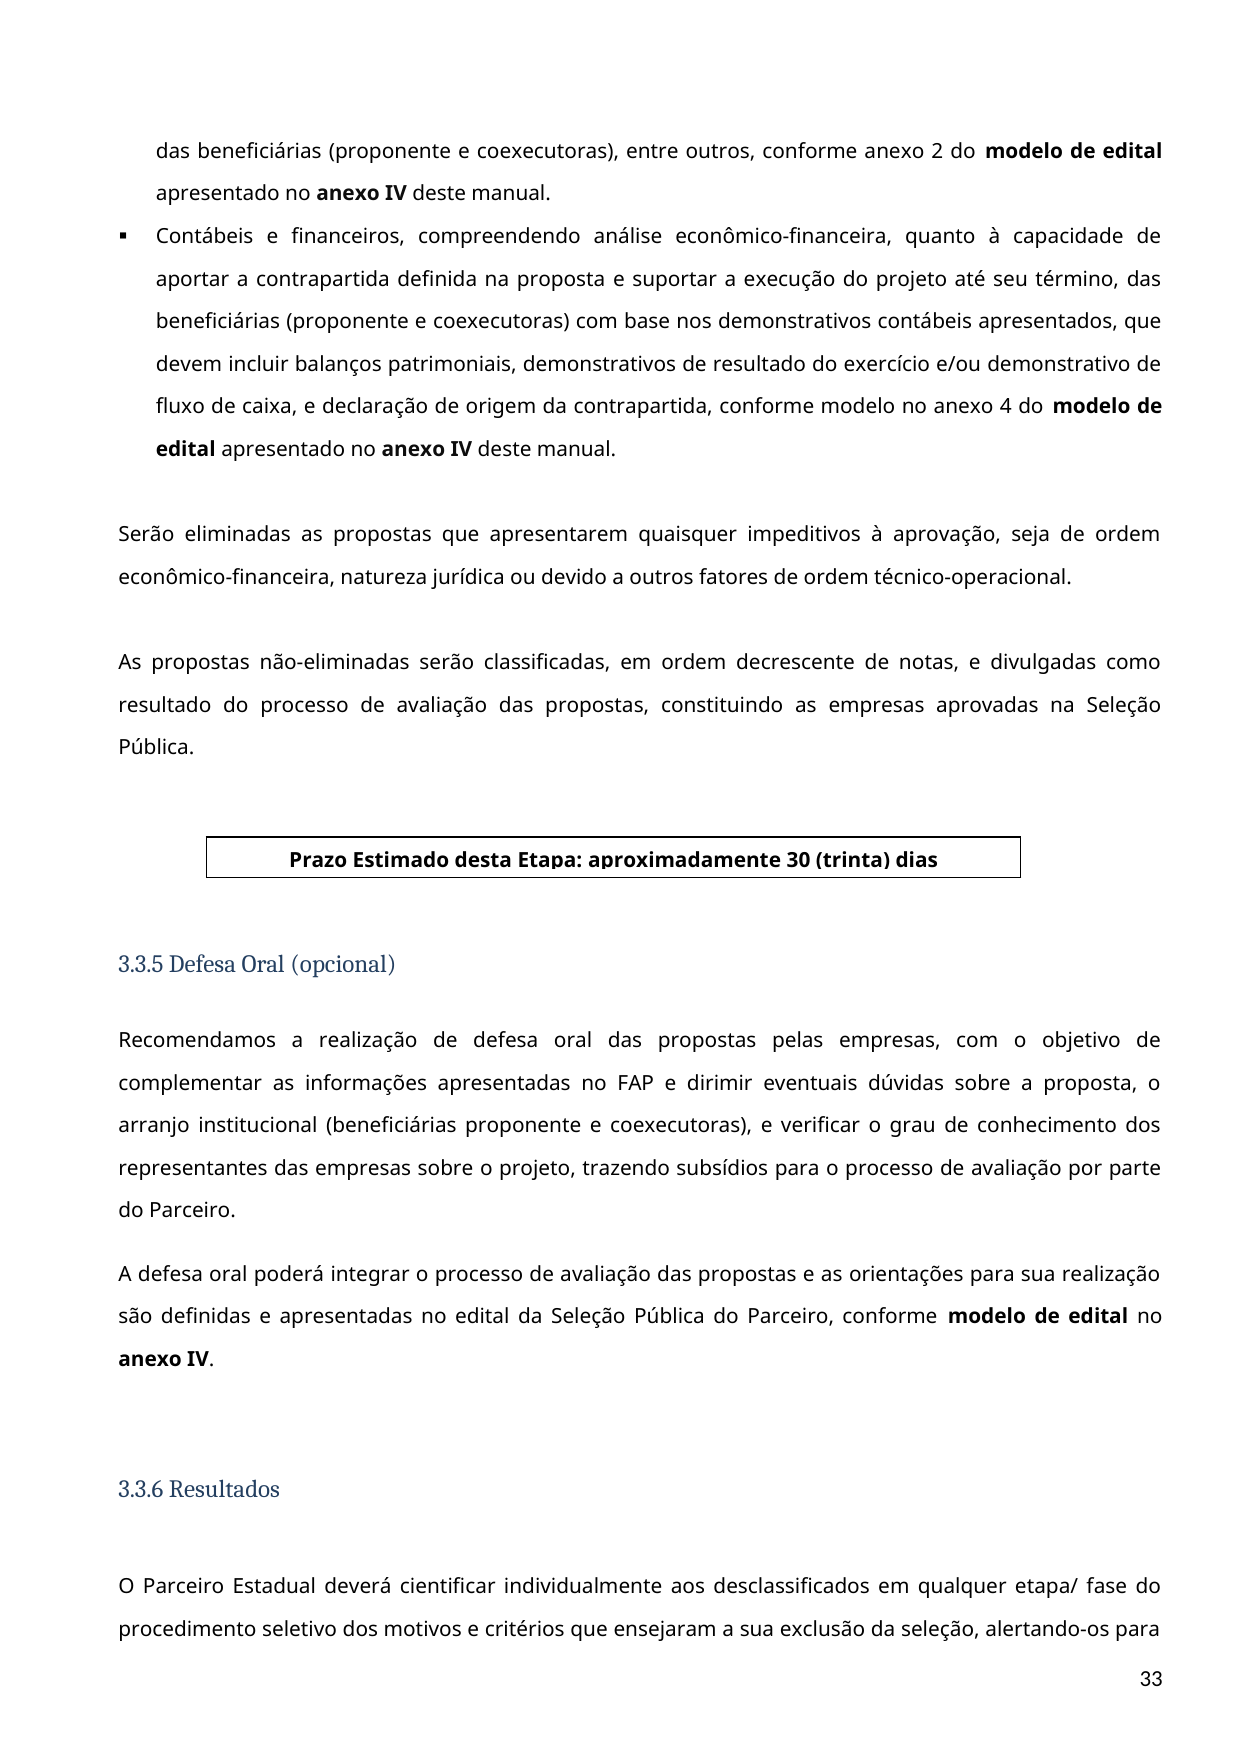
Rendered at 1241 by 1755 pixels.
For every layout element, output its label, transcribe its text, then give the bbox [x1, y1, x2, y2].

subtitle 3.3.6 Resultados [118, 1475, 1162, 1504]
text Recomendamos a realização de defesa oral das propostas pelas empresas, com o objetivo de complementar as informações apresentadas no FAP e dirimir eventuais dúvidas sobre a proposta, o arranjo institucional (beneficiárias proponente e coexecutoras), e verificar o grau de conhecimento dos representantes das empresas sobre o projeto, trazendo subsídios para o processo de avaliação por parte do Parceiro. [118, 1025, 1162, 1224]
text A defesa oral poderá integrar o processo de avaliação das propostas e as orientações para sua realização são definidas e apresentadas no edital da Seleção Pública do Parceiro, conforme modelo de edital no anexo IV. [118, 1259, 1162, 1373]
list Contábeis e financeiros, compreendendo análise econômico-financeira, quanto à capacidade de aportar a contrapartida definida na proposta e suportar a execução do projeto até seu término, das beneficiárias (proponente e coexecutoras) com base nos demonstrativos contábeis apresentados, que devem incluir balanços patrimoniais, demonstrativos de resultado do exercício e/ou demonstrativo de fluxo de caixa, e declaração de origem da contrapartida, conforme modelo no anexo 4 do modelo de edital apresentado no anexo IV deste manual. [118, 221, 1162, 462]
text As propostas não-eliminadas serão classificadas, em ordem decrescente de notas, e divulgadas como resultado do processo de avaliação das propostas, constituindo as empresas aprovadas na Seleção Pública. [118, 647, 1162, 761]
text Prazo Estimado desta Etapa: aproximadamente 30 (trinta) dias [222, 845, 1005, 869]
subtitle 3.3.5 Defesa Oral (opcional) [118, 949, 1162, 978]
text Serão eliminadas as propostas que apresentarem quaisquer impeditivos à aprovação, seja de ordem econômico-financeira, natureza jurídica ou devido a outros fatores de ordem técnico-operacional. [118, 519, 1162, 590]
list das beneficiárias (proponente e coexecutoras), entre outros, conforme anexo 2 do modelo de edital apresentado no anexo IV deste manual. [118, 136, 1162, 207]
text O Parceiro Estadual deverá cientificar individualmente aos desclassificados em qualquer etapa/ fase do procedimento seletivo dos motivos e critérios que ensejaram a sua exclusão da seleção, alertando-os para [118, 1572, 1162, 1643]
